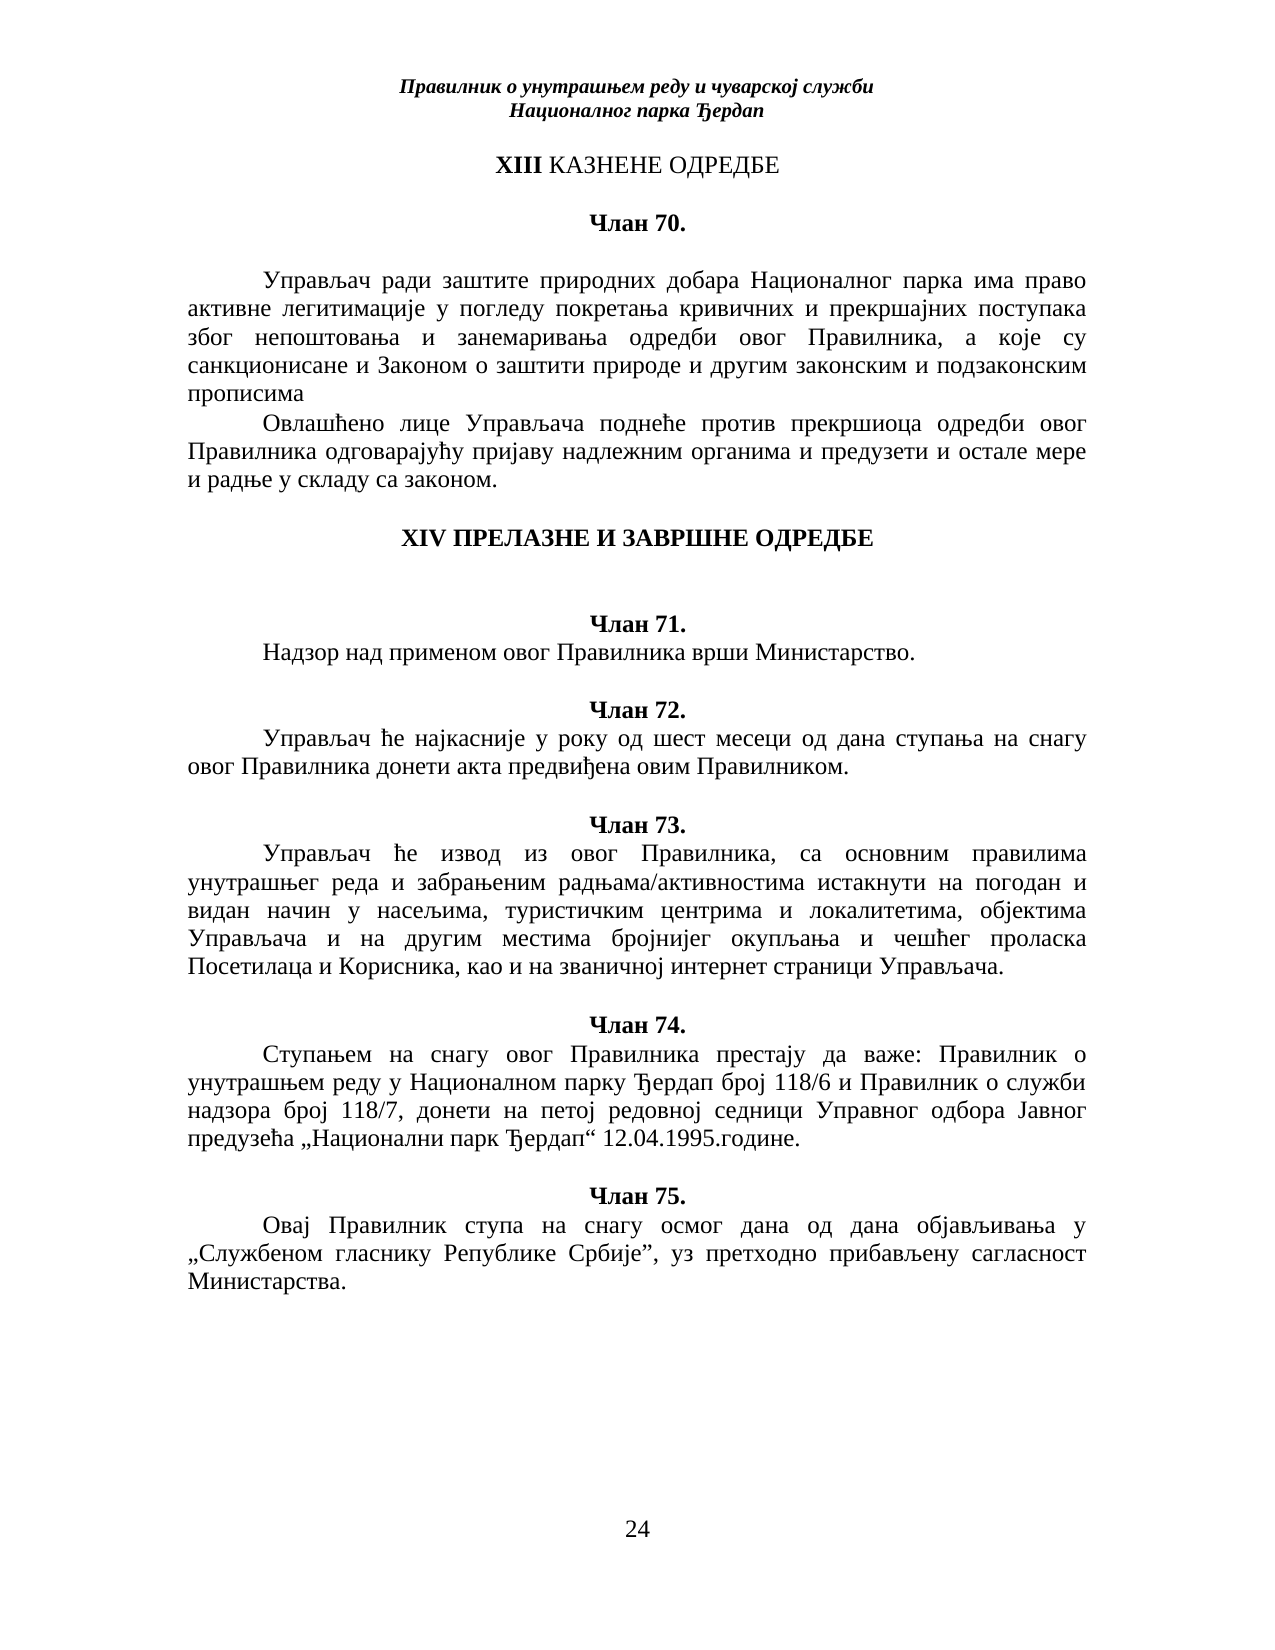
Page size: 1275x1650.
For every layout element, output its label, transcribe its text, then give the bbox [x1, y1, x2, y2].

text Члан 71. [589, 609, 1125, 638]
text Овлашћено лице Управљача поднеће против прекршиоца одредби овог Правилника одговарајућу пријаву надлежним органима и предузети и остале мере и радње у складу са законом. [187, 409, 1087, 493]
text Ступањем на снагу овог Правилника престају да важе: Правилник о унутрашњем реду у Националном парку Ђердап број 118/6 и Правилник о служби надзора број 118/7, донети на петој редовној седници Управног одбора Јавног предузећа „Национални парк Ђердап“ 12.04.1995.године. [187, 1039, 1087, 1152]
text Правилник о унутрашњем реду и чуварској служби [150, 74, 1125, 98]
text Члан 74. [150, 1010, 1125, 1039]
text XIV ПРЕЛАЗНЕ И ЗАВРШНЕ ОДРЕДБЕ [150, 523, 1125, 552]
text 24 [150, 1514, 1125, 1543]
text Овај Правилник ступа на снагу осмог дана од дана објављивања у „Службеном гласнику Републике Србије”, уз претходно прибављену сагласност Министарства. [187, 1211, 1087, 1295]
text Надзор над применом овог Правилника врши Министарство. [262, 638, 1125, 666]
text XIII КАЗНЕНЕ ОДРЕДБЕ [150, 150, 1125, 178]
text Члан 75. [150, 1181, 1125, 1210]
text Националног парка Ђердап [150, 98, 1125, 122]
text Члан 73. [150, 810, 1125, 838]
text Члан 70. [150, 208, 1125, 236]
text Управљач ће извод из овог Правилника, са основним правилима унутрашњег реда и забрањеним радњама/активностима истакнути на погодан и видан начин у насељима, туристичким центрима и локалитетима, објектима Управљача и на другим местима бројнијег окупљања и чешћег проласка Посетилаца и Корисника, као и на званичној интернет страници Управљача. [187, 839, 1087, 980]
text Управљач ради заштите природних добара Националног парка има право активне легитимације у погледу покретања кривичних и прекршајних поступака због непоштовања и занемаривања одредби овог Правилника, а које су санкционисане и Законом о заштити природе и другим законским и подзаконским прописима [187, 266, 1087, 407]
text Управљач ће најкасније у року од шест месеци од дана ступања на снагу овог Правилника донети акта предвиђена овим Правилником. [187, 724, 1087, 780]
text Члан 72. [150, 695, 1125, 724]
